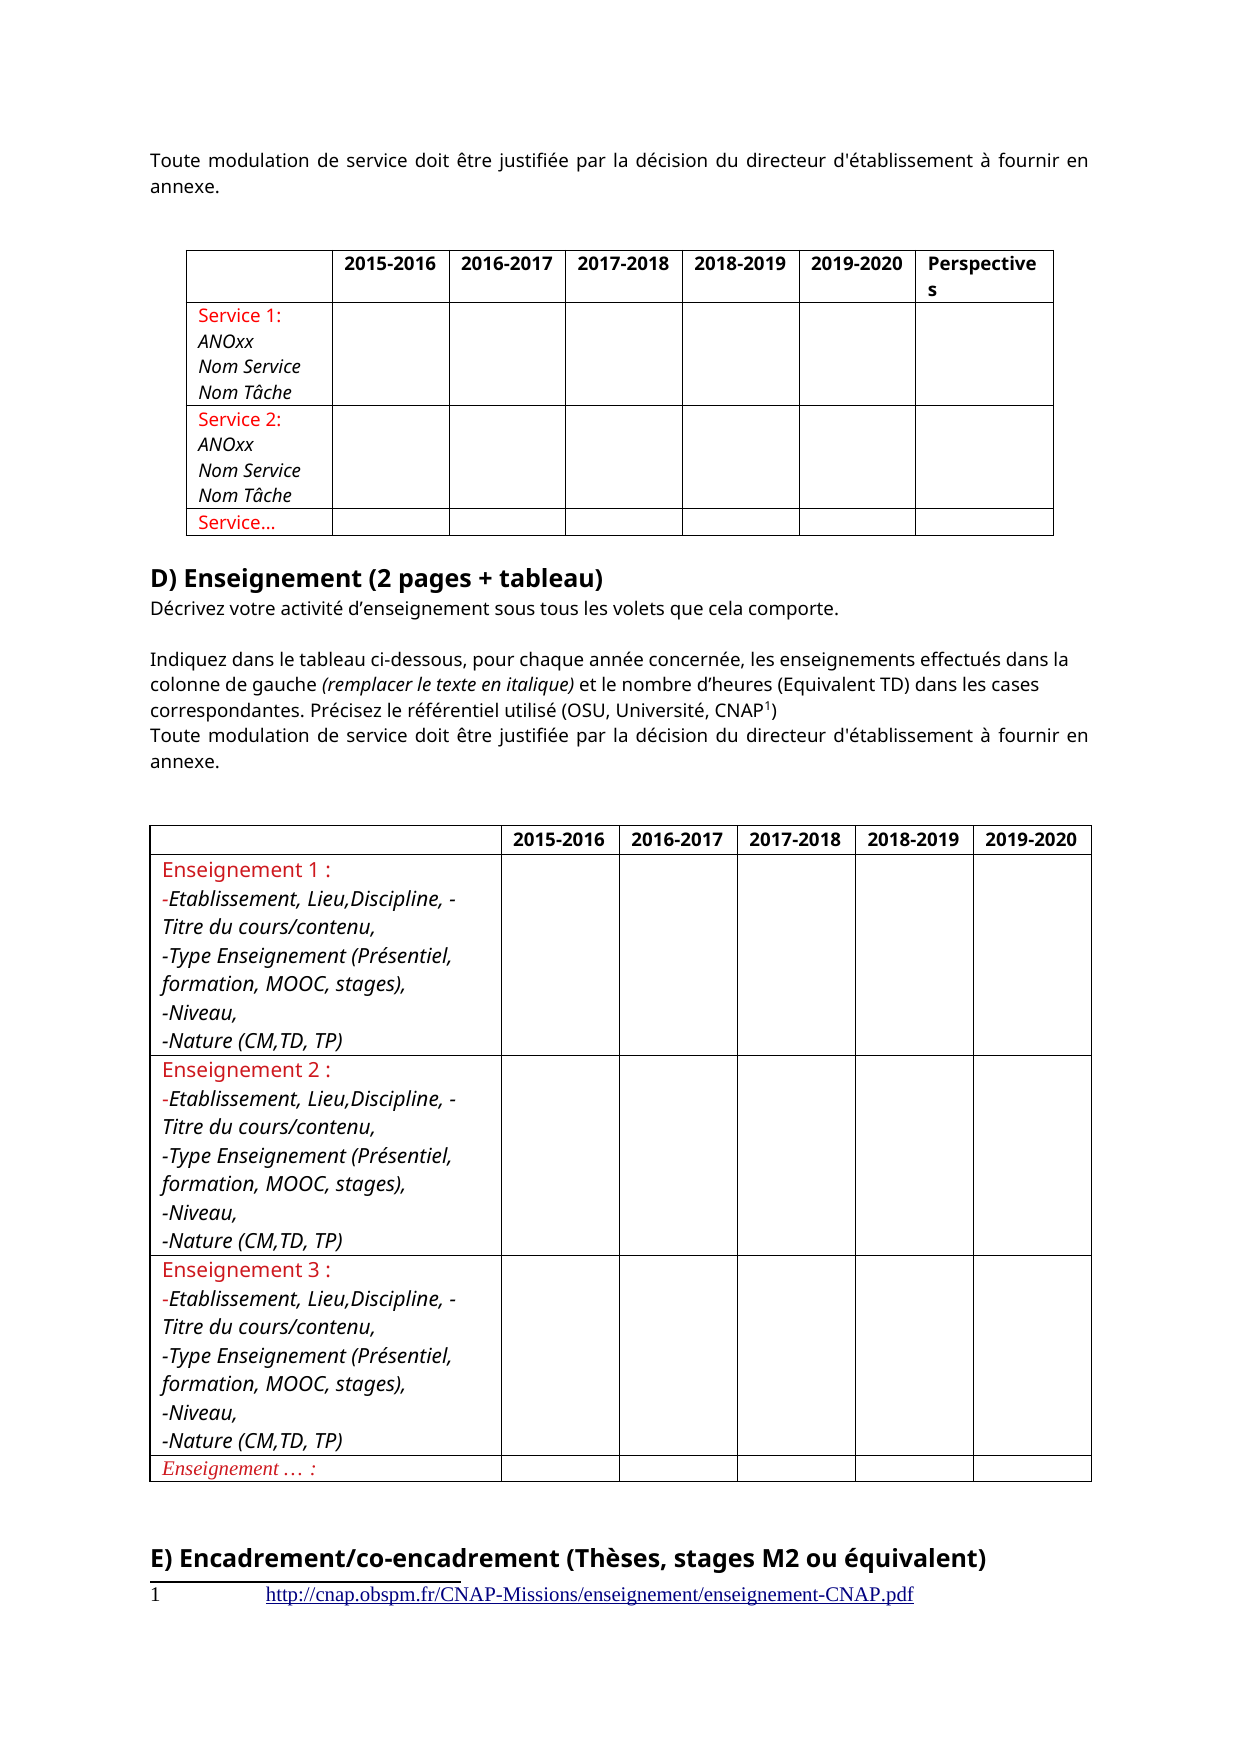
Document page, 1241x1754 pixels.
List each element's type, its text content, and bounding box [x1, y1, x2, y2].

table_cell [974, 855, 1091, 1054]
table_cell [916, 509, 1053, 534]
table_cell Enseignement 2 : -Etablissement, Lieu,Discipline, -Titre du cours/contenu, -Type Enseignement (Présentiel, formation, MOOC, stages), -Niveau, -Nature (CM,TD, TP) [151, 1056, 501, 1254]
table_cell Enseignement 1 : -Etablissement, Lieu,Discipline, -Titre du cours/contenu, -Type Enseignement (Présentiel, formation, MOOC, stages), -Niveau, -Nature (CM,TD, TP) [151, 855, 501, 1054]
text http://cnap.obspm.fr/CNAP-Missions/enseignement/enseignement-CNAP.pdf [150, 1582, 1090, 1606]
table_cell [738, 1256, 855, 1455]
table_header 2017-2018 [566, 251, 682, 302]
table_cell [800, 406, 915, 508]
table_header [151, 826, 501, 854]
table_cell [683, 303, 799, 405]
table_header 2019-2020 [800, 251, 915, 302]
table_cell [502, 1456, 619, 1481]
table_cell [683, 509, 799, 534]
table_header 2015-2016 [333, 251, 449, 302]
text D) Enseignement (2 pages + tableau) [150, 561, 1090, 595]
table_cell [856, 1256, 973, 1455]
table_cell [620, 1256, 737, 1455]
table_cell Service 2: ANOxx Nom Service Nom Tâche [187, 406, 332, 508]
table_cell [800, 509, 915, 534]
table_cell [620, 1056, 737, 1254]
table_cell [333, 509, 449, 534]
table_cell [620, 855, 737, 1054]
table_header 2017-2018 [738, 826, 855, 854]
table_header 2015-2016 [502, 826, 619, 854]
table_cell [974, 1256, 1091, 1455]
table_cell [738, 855, 855, 1054]
table_cell [683, 406, 799, 508]
table_cell Service 1: ANOxx Nom Service Nom Tâche [187, 303, 332, 405]
table_cell [502, 1256, 619, 1455]
table_cell [333, 303, 449, 405]
table_cell [974, 1056, 1091, 1254]
table_cell [916, 406, 1053, 508]
table_cell Service… [187, 509, 332, 534]
table_cell Enseignement 3 : -Etablissement, Lieu,Discipline, -Titre du cours/contenu, -Type Enseignement (Présentiel, formation, MOOC, stages), -Niveau, -Nature (CM,TD, TP) [151, 1256, 501, 1455]
table_cell [566, 406, 682, 508]
text Indiquez dans le tableau ci-dessous, pour chaque année concernée, les enseignements effectués dans la colonne de gauche (remplacer le texte en italique) et le nombre d’heures (Equivalent TD) dans les cases correspondantes. Précisez le référentiel utilisé (OSU, Université, CNAP) [150, 646, 1090, 723]
table_header 2019-2020 [974, 826, 1091, 854]
table_cell [974, 1456, 1091, 1481]
table_cell [856, 855, 973, 1054]
table_cell [916, 303, 1053, 405]
text E) Encadrement/co-encadrement (Thèses, stages M2 ou équivalent) [150, 1540, 1090, 1574]
table_cell [450, 303, 565, 405]
table_header 2016-2017 [450, 251, 565, 302]
table_header 2016-2017 [620, 826, 737, 854]
table_cell [738, 1456, 855, 1481]
table_cell [856, 1056, 973, 1254]
table_cell [502, 1056, 619, 1254]
table_header Perspectives [916, 251, 1053, 302]
table_cell [333, 406, 449, 508]
table_cell [502, 855, 619, 1054]
table_cell [450, 509, 565, 534]
table_cell Enseignement … : [151, 1456, 501, 1481]
text Toute modulation de service doit être justifiée par la décision du directeur d'établissement à fournir en annexe. [150, 148, 1090, 199]
text Toute modulation de service doit être justifiée par la décision du directeur d'établissement à fournir en annexe. [150, 723, 1090, 774]
table_header 2018-2019 [856, 826, 973, 854]
table_header 2018-2019 [683, 251, 799, 302]
table_cell [738, 1056, 855, 1254]
table_cell [856, 1456, 973, 1481]
table_cell [620, 1456, 737, 1481]
table_cell [800, 303, 915, 405]
table_cell [450, 406, 565, 508]
text Décrivez votre activité d’enseignement sous tous les volets que cela comporte. [150, 595, 1090, 621]
table_header [187, 251, 332, 302]
table_cell [566, 303, 682, 405]
table_cell [566, 509, 682, 534]
